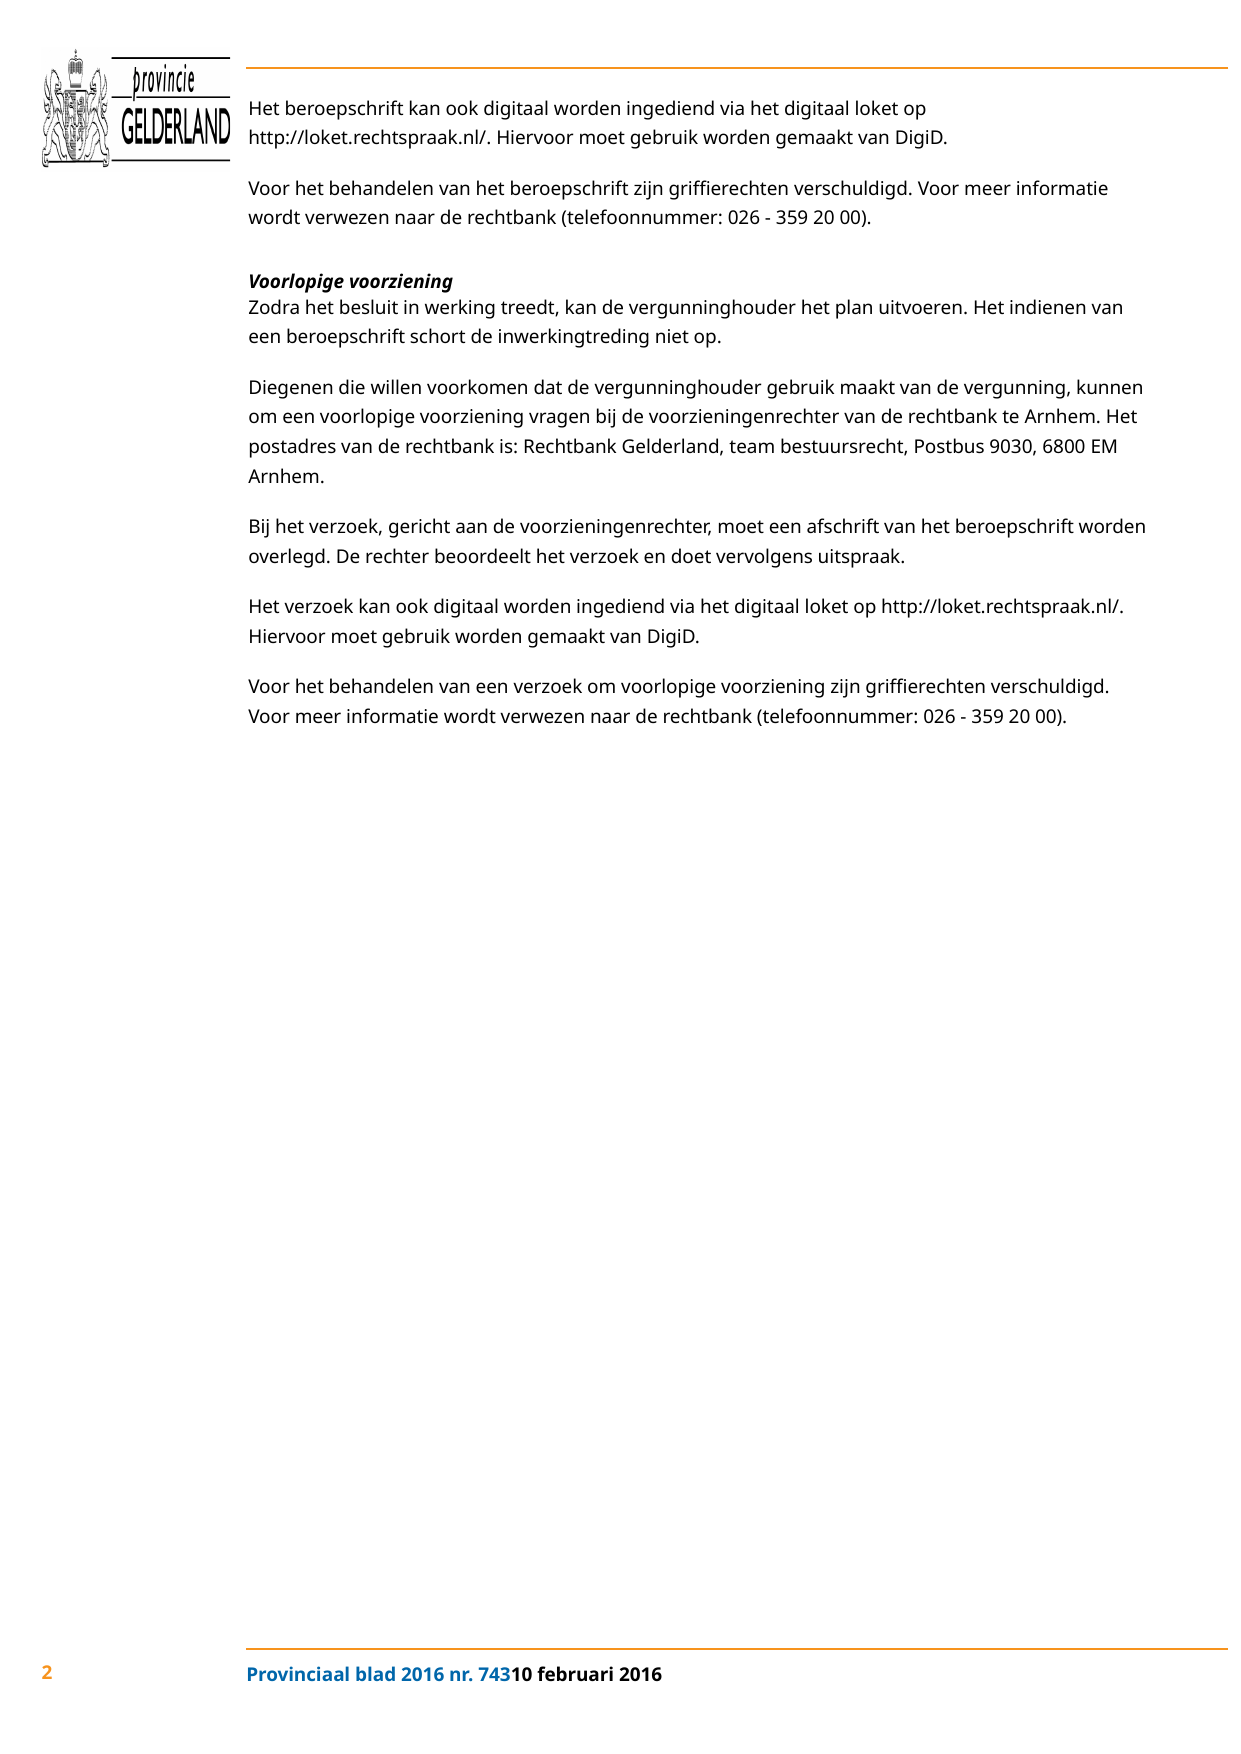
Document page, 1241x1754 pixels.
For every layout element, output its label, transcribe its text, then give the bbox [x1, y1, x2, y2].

text Voor het behandelen van het beroepschrift zijn griffierechten verschuldigd. Voor meer informatie wordt verwezen naar de rechtbank (telefoonnummer: 026 - 359 20 00). [248, 175, 1152, 230]
text Voor het behandelen van een verzoek om voorlopige voorziening zijn griffierechten verschuldigd. Voor meer informatie wordt verwezen naar de rechtbank (telefoonnummer: 026 - 359 20 00). [248, 673, 1152, 728]
text Diegenen die willen voorkomen dat de vergunninghouder gebruik maakt van de vergunning, kunnen om een voorlopige voorziening vragen bij de voorzieningenrechter van de rechtbank te Arnhem. Het postadres van de rechtbank is: Rechtbank Gelderland, team bestuursrecht, Postbus 9030, 6800 EM Arnhem. [248, 374, 1152, 488]
text Het verzoek kan ook digitaal worden ingediend via het digitaal loket op http://loket.rechtspraak.nl/. Hiervoor moet gebruik worden gemaakt van DigiD. [248, 593, 1152, 648]
picture [41, 47, 231, 172]
text Voorlopige voorziening [248, 268, 1152, 294]
text Bij het verzoek, gericht aan de voorzieningenrechter, moet een afschrift van het beroepschrift worden overlegd. De rechter beoordeelt het verzoek en doet vervolgens uitspraak. [248, 513, 1152, 568]
text Zodra het besluit in werking treedt, kan de vergunninghouder het plan uitvoeren. Het indienen van een beroepschrift schort de inwerkingtreding niet op. [248, 294, 1152, 349]
text Het beroepschrift kan ook digitaal worden ingediend via het digitaal loket op http://loket.rechtspraak.nl/. Hiervoor moet gebruik worden gemaakt van DigiD. [248, 95, 1152, 150]
